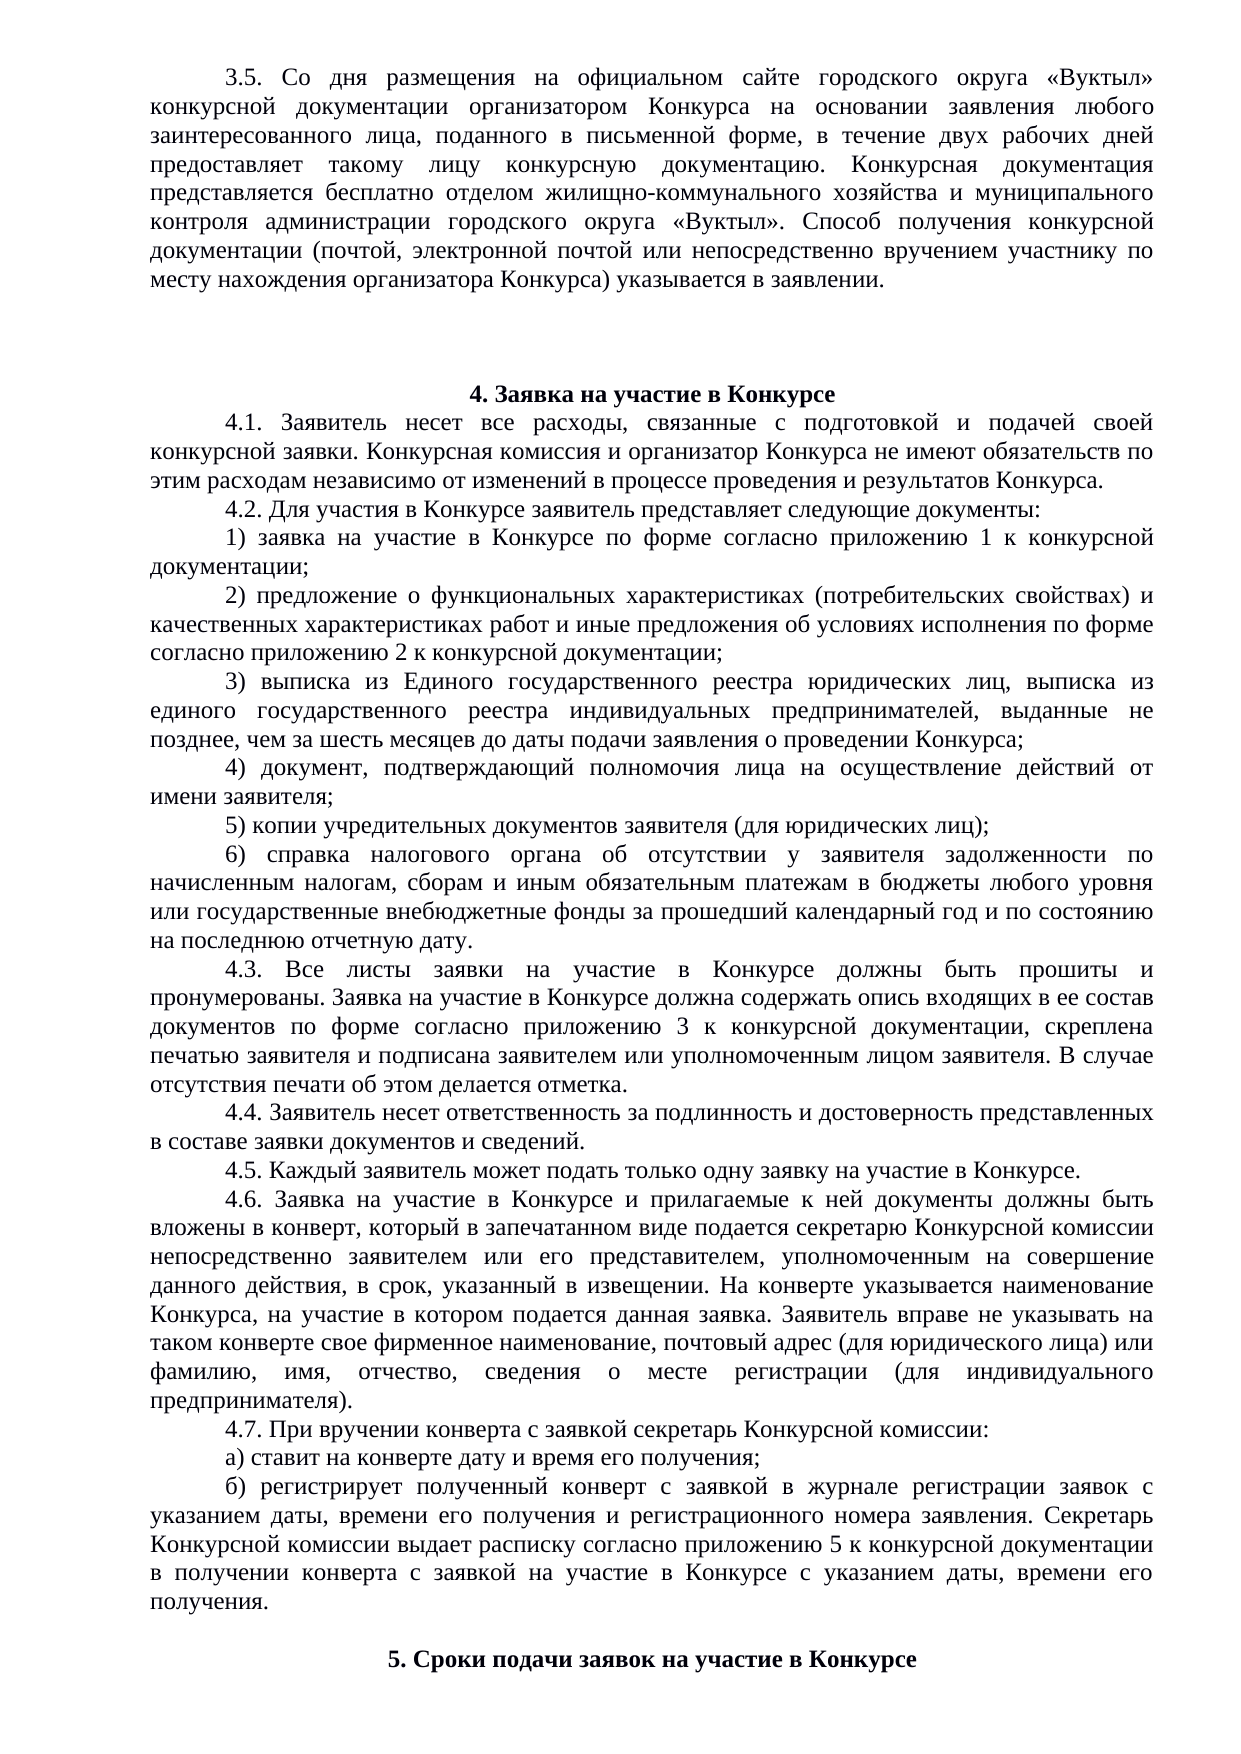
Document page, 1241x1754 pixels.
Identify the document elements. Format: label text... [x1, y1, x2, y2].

text 3.5. Со дня размещения на официальном сайте городского округа «Вуктыл» конкурсной документации организатором Конкурса на основании заявления любого заинтересованного лица, поданного в письменной форме, в течение двух рабочих дней предоставляет такому лицу конкурсную документацию. Конкурсная документация представляется бесплатно отделом жилищно-коммунального хозяйства и муниципального контроля администрации городского округа «Вуктыл». Способ получения конкурсной документации (почтой, электронной почтой или непосредственно вручением участнику по месту нахождения организатора Конкурса) указывается в заявлении. [150, 62, 1155, 292]
text 4.1. Заявитель несет все расходы, связанные с подготовкой и подачей своей конкурсной заявки. Конкурсная комиссия и организатор Конкурса не имеют обязательств по этим расходам независимо от изменений в процессе проведения и результатов Конкурса. [150, 407, 1155, 494]
text 5. Сроки подачи заявок на участие в Конкурсе [150, 1644, 1155, 1672]
text 2) предложение о функциональных характеристиках (потребительских свойствах) и качественных характеристиках работ и иные предложения об условиях исполнения по форме согласно приложению 2 к конкурсной документации; [150, 580, 1155, 666]
text 5) копии учредительных документов заявителя (для юридических лиц); [150, 810, 1155, 839]
text 4.7. При вручении конверта с заявкой секретарь Конкурсной комиссии: [150, 1414, 1155, 1442]
text а) ставит на конверте дату и время его получения; [150, 1442, 1155, 1471]
text 4) документ, подтверждающий полномочия лица на осуществление действий от имени заявителя; [150, 752, 1155, 810]
text 6) справка налогового органа об отсутствии у заявителя задолженности по начисленным налогам, сборам и иным обязательным платежам в бюджеты любого уровня или государственные внебюджетные фонды за прошедший календарный год и по состоянию на последнюю отчетную дату. [150, 839, 1155, 954]
text 3) выписка из Единого государственного реестра юридических лиц, выписка из единого государственного реестра индивидуальных предпринимателей, выданные не позднее, чем за шесть месяцев до даты подачи заявления о проведении Конкурса; [150, 666, 1155, 752]
text б) регистрирует полученный конверт с заявкой в журнале регистрации заявок с указанием даты, времени его получения и регистрационного номера заявления. Секретарь Конкурсной комиссии выдает расписку согласно приложению 5 к конкурсной документации в получении конверта с заявкой на участие в Конкурсе с указанием даты, времени его получения. [150, 1471, 1155, 1615]
text 4.2. Для участия в Конкурсе заявитель представляет следующие документы: [150, 494, 1155, 522]
text 4. Заявка на участие в Конкурсе [150, 379, 1155, 407]
text 4.4. Заявитель несет ответственность за подлинность и достоверность представленных в составе заявки документов и сведений. [150, 1097, 1155, 1155]
text 4.6. Заявка на участие в Конкурсе и прилагаемые к ней документы должны быть вложены в конверт, который в запечатанном виде подается секретарю Конкурсной комиссии непосредственно заявителем или его представителем, уполномоченным на совершение данного действия, в срок, указанный в извещении. На конверте указывается наименование Конкурса, на участие в котором подается данная заявка. Заявитель вправе не указывать на таком конверте свое фирменное наименование, почтовый адрес (для юридического лица) или фамилию, имя, отчество, сведения о месте регистрации (для индивидуального предпринимателя). [150, 1184, 1155, 1414]
text 4.3. Все листы заявки на участие в Конкурсе должны быть прошиты и пронумерованы. Заявка на участие в Конкурсе должна содержать опись входящих в ее состав документов по форме согласно приложению 3 к конкурсной документации, скреплена печатью заявителя и подписана заявителем или уполномоченным лицом заявителя. В случае отсутствия печати об этом делается отметка. [150, 954, 1155, 1097]
text 1) заявка на участие в Конкурсе по форме согласно приложению 1 к конкурсной документации; [150, 522, 1155, 580]
text 4.5. Каждый заявитель может подать только одну заявку на участие в Конкурсе. [150, 1155, 1155, 1184]
